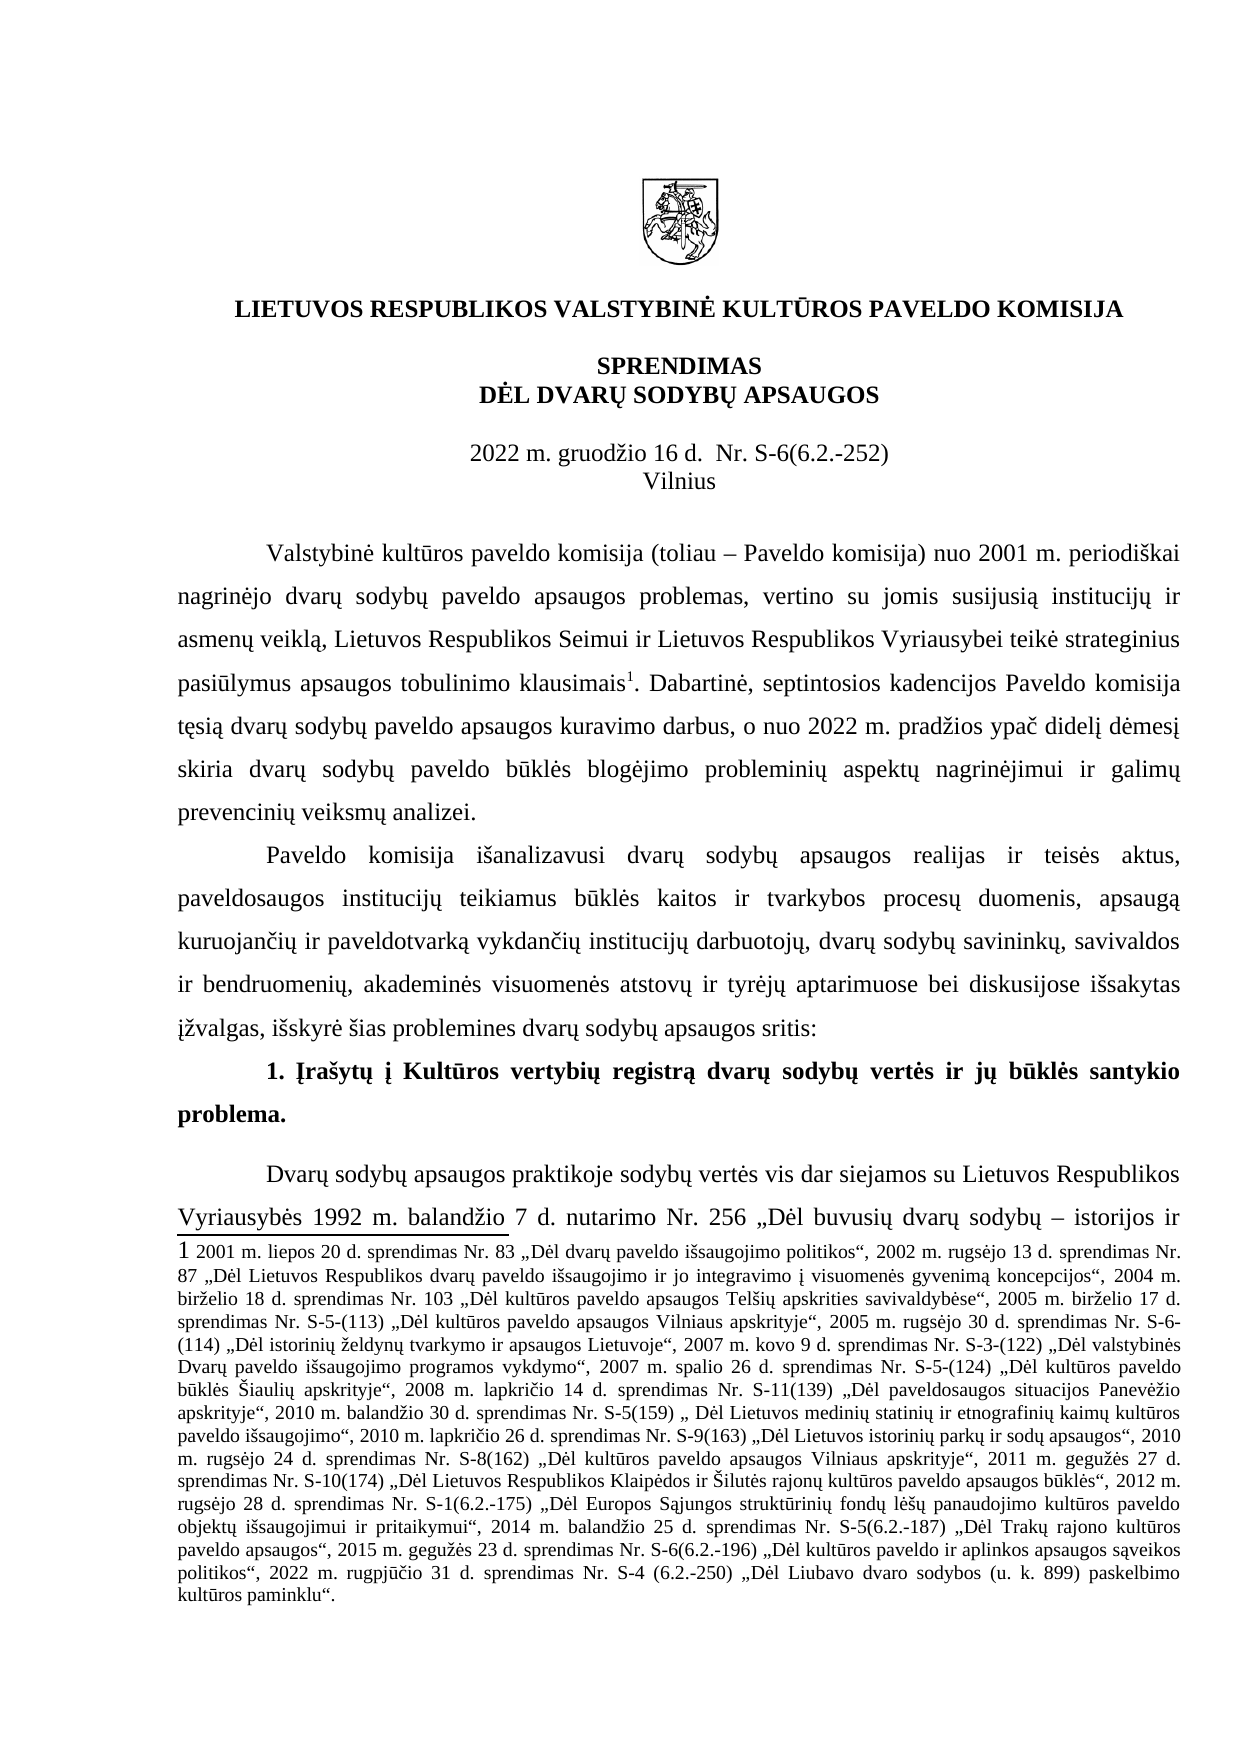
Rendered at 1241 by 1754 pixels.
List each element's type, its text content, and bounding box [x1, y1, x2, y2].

text Paveldo komisija išanalizavusi dvarų sodybų apsaugos realijas ir teisės aktus, paveldosaugos institucijų teikiamus būklės kaitos ir tvarkybos procesų duomenis, apsaugą kuruojančių ir paveldotvarką vykdančių institucijų darbuotojų, dvarų sodybų savininkų, savivaldos ir bendruomenių, akademinės visuomenės atstovų ir tyrėjų aptarimuose bei diskusijose išsakytas įžvalgas, išskyrė šias problemines dvarų sodybų apsaugos sritis: [177, 840, 1181, 1041]
text 2001 m. liepos 20 d. sprendimas Nr. 83 „Dėl dvarų paveldo išsaugojimo politikos“, 2002 m. rugsėjo 13 d. sprendimas Nr. 87 „Dėl Lietuvos Respublikos dvarų paveldo išsaugojimo ir jo integravimo į visuomenės gyvenimą koncepcijos“, 2004 m. birželio 18 d. sprendimas Nr. 103 „Dėl kultūros paveldo apsaugos Telšių apskrities savivaldybėse“, 2005 m. birželio 17 d. sprendimas Nr. S-5-(113) „Dėl kultūros paveldo apsaugos Vilniaus apskrityje“, 2005 m. rugsėjo 30 d. sprendimas Nr. S-6-(114) „Dėl istorinių želdynų tvarkymo ir apsaugos Lietuvoje“, 2007 m. kovo 9 d. sprendimas Nr. S-3-(122) „Dėl valstybinės Dvarų paveldo išsaugojimo programos vykdymo“, 2007 m. spalio 26 d. sprendimas Nr. S-5-(124) „Dėl kultūros paveldo būklės Šiaulių apskrityje“, 2008 m. lapkričio 14 d. sprendimas Nr. S-11(139) „Dėl paveldosaugos situacijos Panevėžio apskrityje“, 2010 m. balandžio 30 d. sprendimas Nr. S-5(159) „ Dėl Lietuvos medinių statinių ir etnografinių kaimų kultūros paveldo išsaugojimo“, 2010 m. lapkričio 26 d. sprendimas Nr. S-9(163) „Dėl Lietuvos istorinių parkų ir sodų apsaugos“, 2010 m. rugsėjo 24 d. sprendimas Nr. S-8(162) „Dėl kultūros paveldo apsaugos Vilniaus apskrityje“, 2011 m. gegužės 27 d. sprendimas Nr. S-10(174) „Dėl Lietuvos Respublikos Klaipėdos ir Šilutės rajonų kultūros paveldo apsaugos būklės“, 2012 m. rugsėjo 28 d. sprendimas Nr. S-1(6.2.-175) „Dėl Europos Sąjungos struktūrinių fondų lėšų panaudojimo kultūros paveldo objektų išsaugojimui ir pritaikymui“, 2014 m. balandžio 25 d. sprendimas Nr. S-5(6.2.-187) „Dėl Trakų rajono kultūros paveldo apsaugos“, 2015 m. gegužės 23 d. sprendimas Nr. S-6(6.2.-196) „Dėl kultūros paveldo ir aplinkos apsaugos sąveikos politikos“, 2022 m. rugpjūčio 31 d. sprendimas Nr. S-4 (6.2.-250) „Dėl Liubavo dvaro sodybos (u. k. 899) paskelbimo kultūros paminklu“. [177, 1235, 1181, 1606]
subtitle LIETUVOS RESPUBLIKOS VALSTYBINĖ KULTŪROS PAVELDO KOMISIJA [177, 294, 1181, 323]
text Vilnius [177, 466, 1181, 495]
text SPRENDIMAS [177, 351, 1181, 380]
text Valstybinė kultūros paveldo komisija (toliau – Paveldo komisija) nuo 2001 m. periodiškai nagrinėjo dvarų sodybų paveldo apsaugos problemas, vertino su jomis susijusią institucijų ir asmenų veiklą, Lietuvos Respublikos Seimui ir Lietuvos Respublikos Vyriausybei teikė strateginius pasiūlymus apsaugos tobulinimo klausimais. Dabartinė, septintosios kadencijos Paveldo komisija tęsią dvarų sodybų paveldo apsaugos kuravimo darbus, o nuo 2022 m. pradžios ypač didelį dėmesį skiria dvarų sodybų paveldo būklės blogėjimo probleminių aspektų nagrinėjimui ir galimų prevencinių veiksmų analizei. [177, 538, 1181, 826]
text Dvarų sodybų apsaugos praktikoje sodybų vertės vis dar siejamos su Lietuvos Respublikos Vyriausybės 1992 m. balandžio 7 d. nutarimo Nr. 256 „Dėl buvusių dvarų sodybų – istorijos ir [177, 1159, 1181, 1231]
text 2022 m. gruodžio 16 d. Nr. S-6(6.2.-252) [177, 438, 1181, 466]
text DĖL DVARŲ SODYBŲ APSAUGOS [177, 380, 1181, 409]
text 1. Įrašytų į Kultūros vertybių registrą dvarų sodybų vertės ir jų būklės santykio problema. [177, 1056, 1181, 1128]
